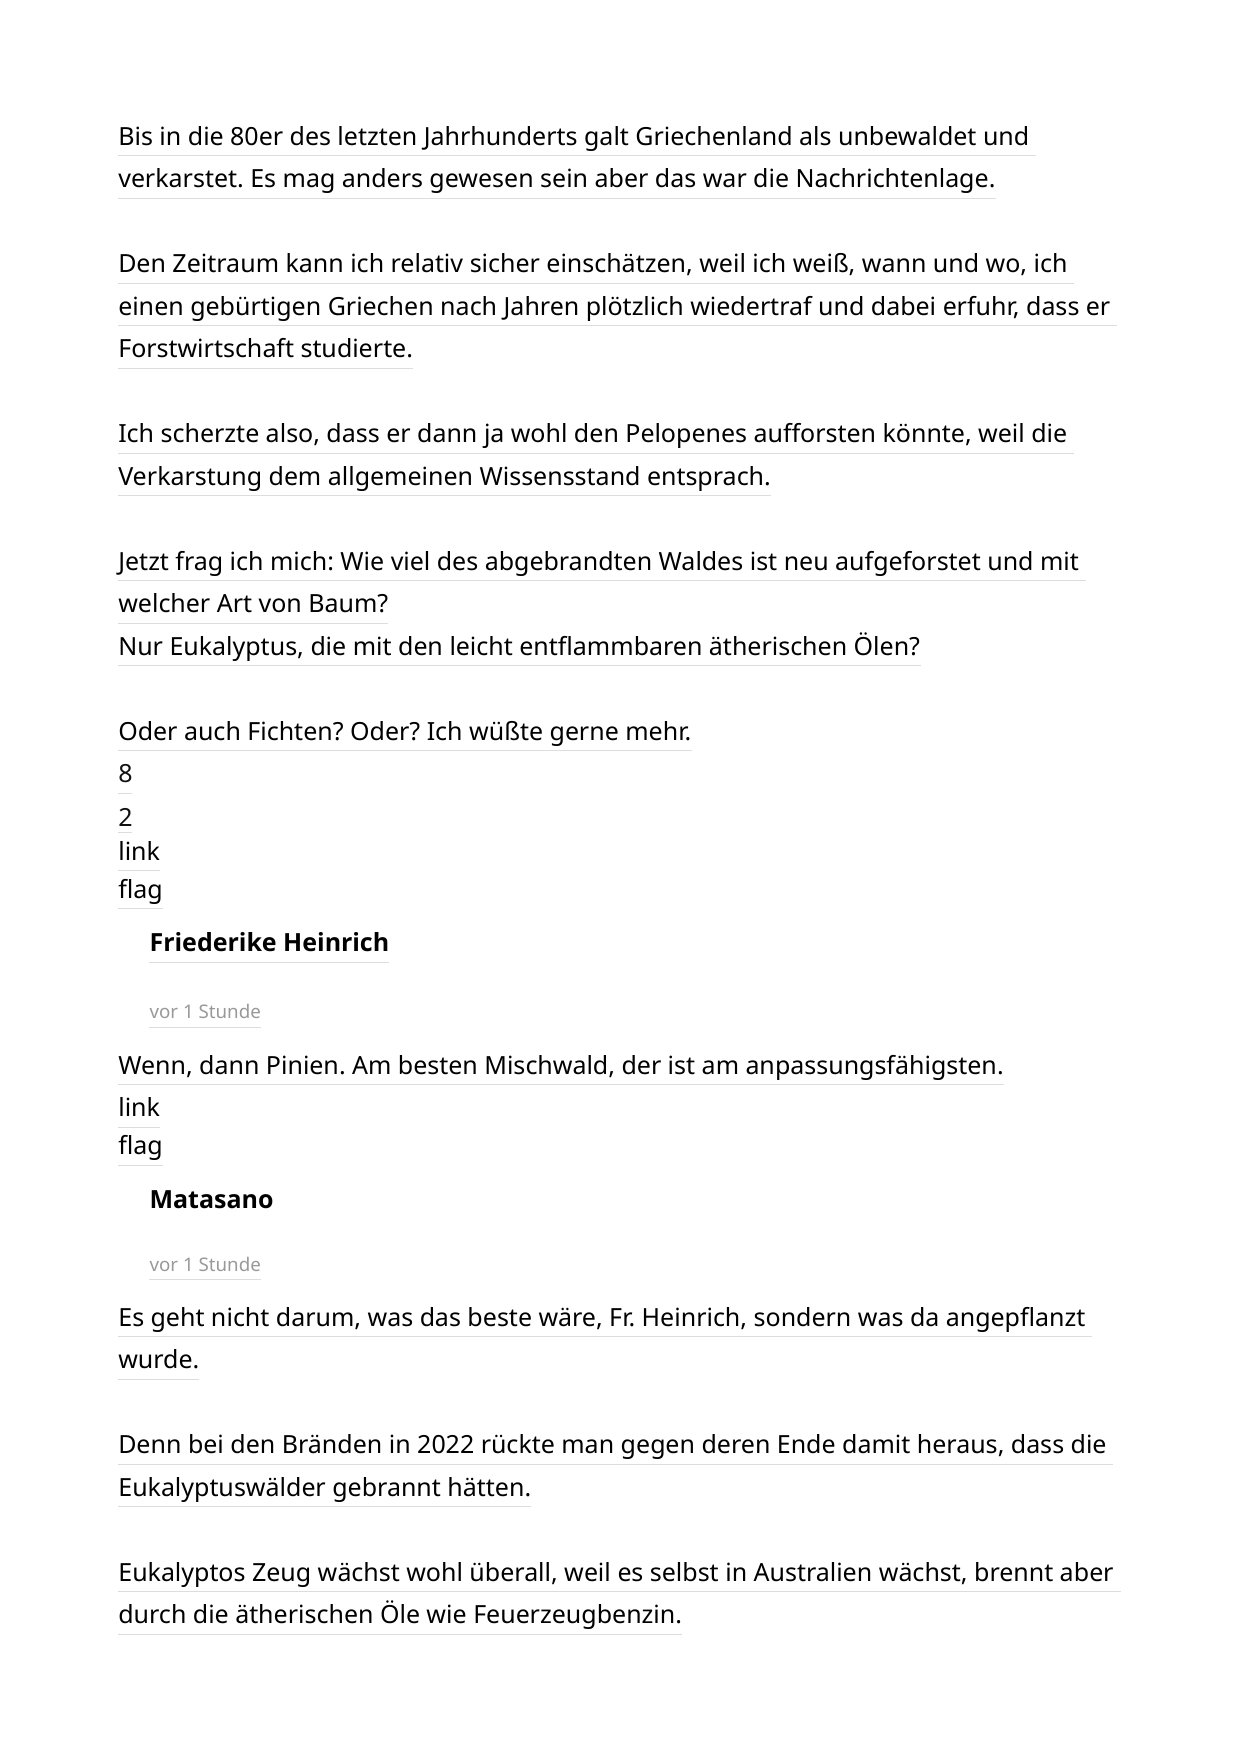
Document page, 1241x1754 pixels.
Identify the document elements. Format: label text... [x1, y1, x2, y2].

text vor 1 Stunde [149, 1251, 1117, 1280]
text Friederike Heinrich [149, 925, 1122, 963]
text Bis in die 80er des letzten Jahrhunderts galt Griechenland als unbewaldet und verkarstet. Es mag anders gewesen sein aber das war die Nachrichtenlage. Den Zeitraum kann ich relativ sicher einschätzen, weil ich weiß, wann und wo, ich einen gebürtigen Griechen nach Jahren plötzlich wiedertraf und dabei erfuhr, dass er Forstwirtschaft studierte. Ich scherzte also, dass er dann ja wohl den Pelopenes aufforsten könnte, weil die Verkarstung dem allgemeinen Wissensstand entsprach. Jetzt frag ich mich: Wie viel des abgebrandten Waldes ist neu aufgeforstet und mit welcher Art von Baum? Nur Eukalyptus, die mit den leicht entflammbaren ätherischen Ölen? Oder auch Fichten? Oder? Ich wüßte gerne mehr. [118, 118, 1122, 751]
text link [118, 1090, 1122, 1128]
text Es geht nicht darum, was das beste wäre, Fr. Heinrich, sondern was da angepflanzt wurde. Denn bei den Bränden in 2022 rückte man gegen deren Ende damit heraus, dass die Eukalyptuswälder gebrannt hätten. Eukalyptos Zeug wächst wohl überall, weil es selbst in Australien wächst, brennt aber durch die ätherischen Öle wie Feuerzeugbenzin. [118, 1299, 1122, 1635]
text flag [118, 1128, 1122, 1166]
text Wenn, dann Pinien. Am besten Mischwald, der ist am anpassungsfähigsten. [118, 1047, 1122, 1085]
text 2 [118, 798, 1122, 833]
text link [118, 833, 1122, 871]
text 8 [118, 756, 1122, 794]
text Matasano [149, 1182, 1122, 1216]
text flag [118, 871, 1122, 909]
text vor 1 Stunde [149, 999, 1117, 1028]
